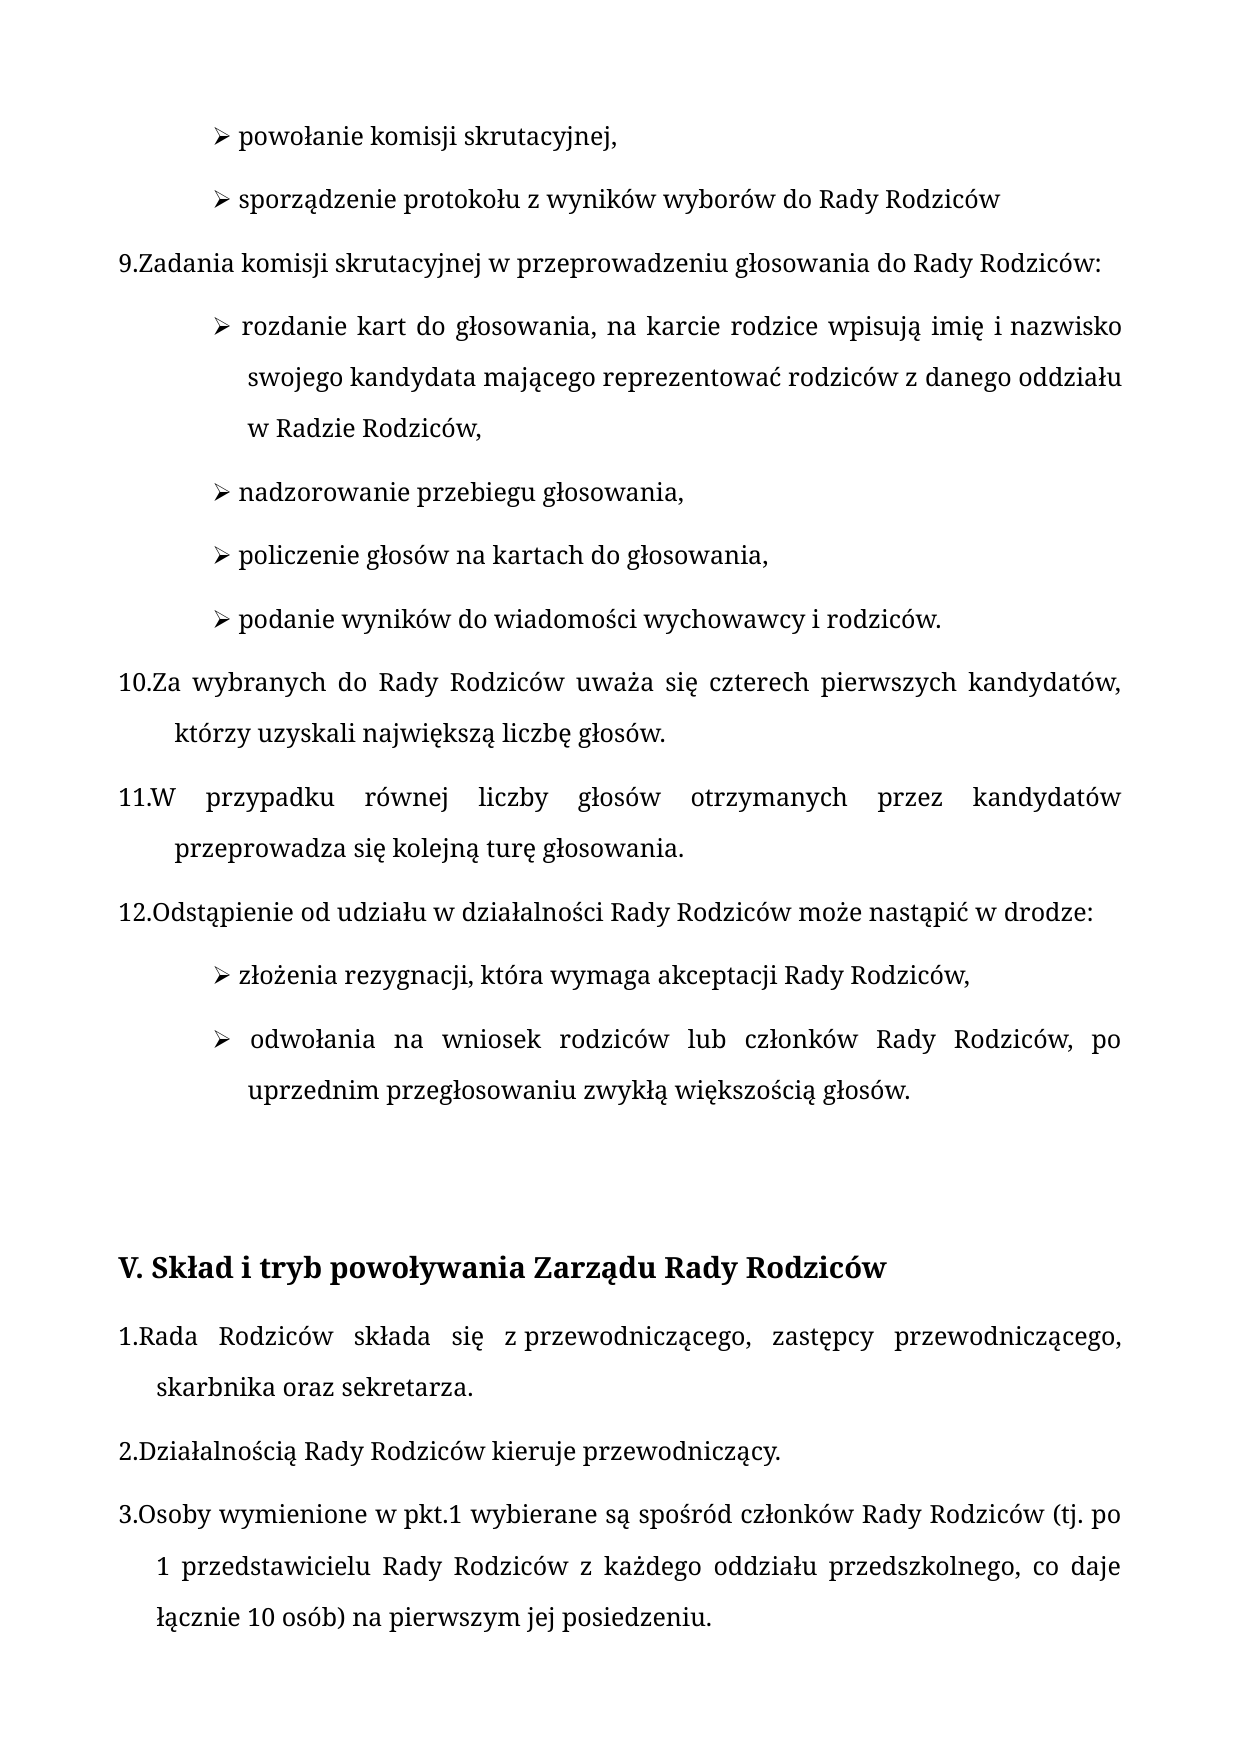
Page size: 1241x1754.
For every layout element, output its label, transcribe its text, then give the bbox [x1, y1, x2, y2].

text 3.Osoby wymienione w pkt.1 wybierane są spośród członków Rady Rodziców (tj. po 1 przedstawicielu Rady Rodziców z każdego oddziału przedszkolnego, co daje łącznie 10 osób) na pierwszym jej posiedzeniu. [118, 1497, 1122, 1633]
text 10.Za wybranych do Rady Rodziców uważa się czterech pierwszych kandydatów, którzy uzyskali największą liczbę głosów. [118, 665, 1122, 750]
text 2.Działalnością Rady Rodziców kieruje przewodniczący. [118, 1434, 1122, 1468]
text 12.Odstąpienie od udziału w działalności Rady Rodziców może nastąpić w drodze: [118, 894, 1122, 928]
text 9.Zadania komisji skrutacyjnej w przeprowadzeniu głosowania do Rady Rodziców: [118, 245, 1122, 279]
text 11.W przypadku równej liczby głosów otrzymanych przez kandydatów przeprowadza się kolejną turę głosowania. [118, 779, 1122, 865]
text 1.Rada Rodziców składa się z przewodniczącego, zastępcy przewodniczącego, skarbnika oraz sekretarza. [118, 1319, 1122, 1404]
text Ø sporządzenie protokołu z wyników wyborów do Rady Rodziców [212, 182, 1122, 216]
text Ø odwołania na wniosek rodziców lub członków Rady Rodziców, po uprzednim przegłosowaniu zwykłą większością głosów. [212, 1021, 1122, 1106]
text Ø nadzorowanie przebiegu głosowania, [212, 474, 1122, 508]
text V. Skład i tryb powoływania Zarządu Rady Rodziców [118, 1247, 1122, 1287]
text Ø podanie wyników do wiadomości wychowawcy i rodziców. [212, 601, 1122, 636]
text Ø złożenia rezygnacji, która wymaga akceptacji Rady Rodziców, [212, 958, 1122, 992]
text Ø rozdanie kart do głosowania, na karcie rodzice wpisują imię i nazwisko swojego kandydata mającego reprezentować rodziców z danego oddziału w Radzie Rodziców, [212, 309, 1122, 445]
text Ø powołanie komisji skrutacyjnej, [212, 118, 1122, 152]
text Ø policzenie głosów na kartach do głosowania, [212, 538, 1122, 572]
